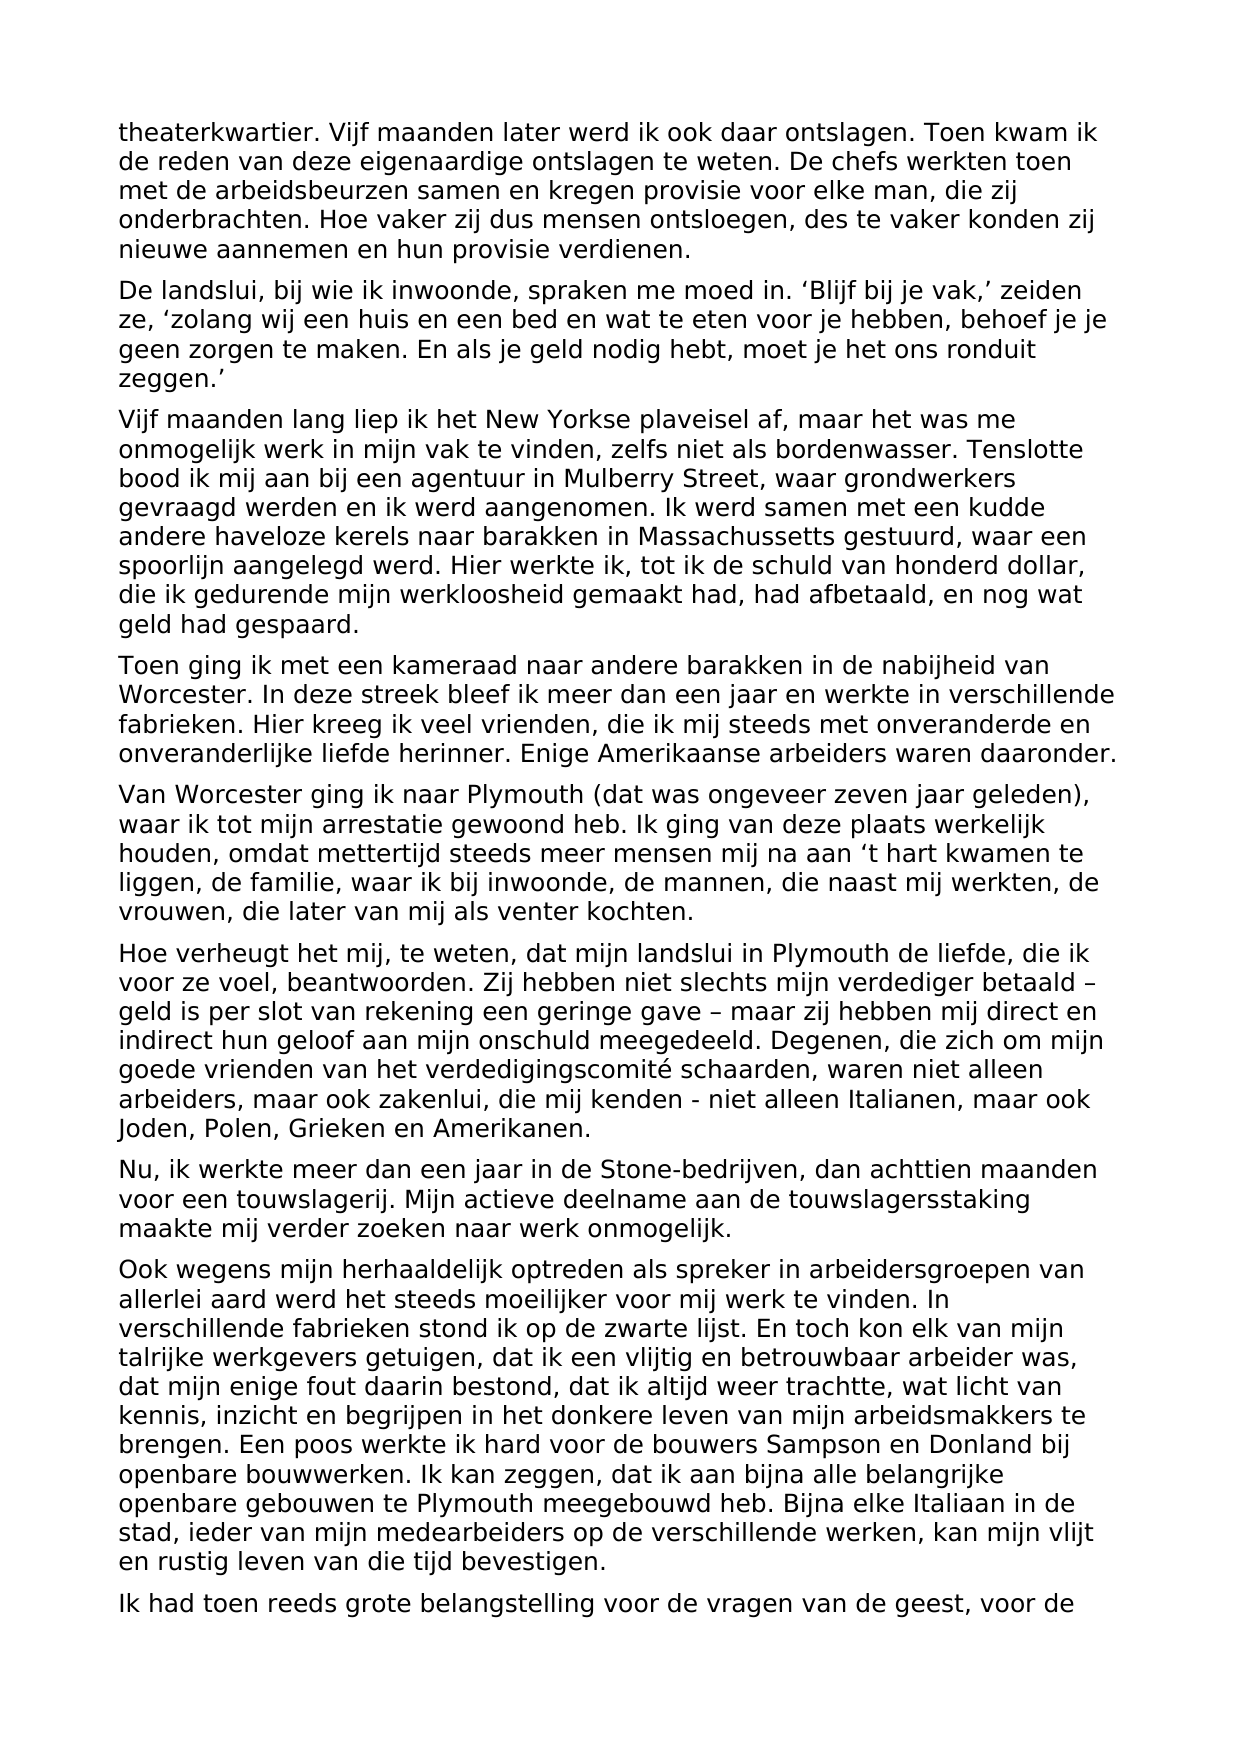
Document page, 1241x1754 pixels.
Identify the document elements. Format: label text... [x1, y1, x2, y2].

text Hoe verheugt het mij, te weten, dat mijn landslui in Plymouth de liefde, die ik voor ze voel, beantwoorden. Zij hebben niet slechts mijn verdediger betaald – geld is per slot van rekening een geringe gave – maar zij hebben mij direct en indirect hun geloof aan mijn onschuld meegedeeld. Degenen, die zich om mijn goede vrienden van het verdedigingscomité schaarden, waren niet alleen arbeiders, maar ook zakenlui, die mij kenden - niet alleen Italianen, maar ook Joden, Polen, Grieken en Amerikanen. [118, 939, 1122, 1143]
text Toen ging ik met een kameraad naar andere barakken in de nabijheid van Worcester. In deze streek bleef ik meer dan een jaar en werkte in verschillende fabrieken. Hier kreeg ik veel vrienden, die ik mij steeds met onveranderde en onveranderlijke liefde herinner. Enige Amerikaanse arbeiders waren daaronder. [118, 651, 1122, 768]
text theaterkwartier. Vijf maanden later werd ik ook daar ontslagen. Toen kwam ik de reden van deze eigenaardige ontslagen te weten. De chefs werkten toen met de arbeidsbeurzen samen en kregen provisie voor elke man, die zij onderbrachten. Hoe vaker zij dus mensen ontsloegen, des te vaker konden zij nieuwe aannemen en hun provisie verdienen. [118, 118, 1122, 264]
text De landslui, bij wie ik inwoonde, spraken me moed in. ‘Blijf bij je vak,’ zeiden ze, ‘zolang wij een huis en een bed en wat te eten voor je hebben, behoef je je geen zorgen te maken. En als je geld nodig hebt, moet je het ons ronduit zeggen.’ [118, 276, 1122, 393]
text Nu, ik werkte meer dan een jaar in de Stone-bedrijven, dan achttien maanden voor een touwslagerij. Mijn actieve deelname aan de touwslagersstaking maakte mij verder zoeken naar werk onmogelijk. [118, 1156, 1122, 1243]
text Ook wegens mijn herhaaldelijk optreden als spreker in arbeidersgroepen van allerlei aard werd het steeds moeilijker voor mij werk te vinden. In verschillende fabrieken stond ik op de zwarte lijst. En toch kon elk van mijn talrijke werkgevers getuigen, dat ik een vlijtig en betrouwbaar arbeider was, dat mijn enige fout daarin bestond, dat ik altijd weer trachtte, wat licht van kennis, inzicht en begrijpen in het donkere leven van mijn arbeidsmakkers te brengen. Een poos werkte ik hard voor de bouwers Sampson en Donland bij openbare bouwwerken. Ik kan zeggen, dat ik aan bijna alle belangrijke openbare gebouwen te Plymouth meegebouwd heb. Bijna elke Italiaan in de stad, ieder van mijn medearbeiders op de verschillende werken, kan mijn vlijt en rustig leven van die tijd bevestigen. [118, 1256, 1122, 1576]
text Vijf maanden lang liep ik het New Yorkse plaveisel af, maar het was me onmogelijk werk in mijn vak te vinden, zelfs niet als bordenwasser. Tenslotte bood ik mij aan bij een agentuur in Mulberry Street, waar grondwerkers gevraagd werden en ik werd aangenomen. Ik werd samen met een kudde andere haveloze kerels naar barakken in Massachussetts gestuurd, waar een spoorlijn aangelegd werd. Hier werkte ik, tot ik de schuld van honderd dollar, die ik gedurende mijn werkloosheid gemaakt had, had afbetaald, en nog wat geld had gespaard. [118, 406, 1122, 639]
text Ik had toen reeds grote belangstelling voor de vragen van de geest, voor de [118, 1589, 1122, 1618]
text Van Worcester ging ik naar Plymouth (dat was ongeveer zeven jaar geleden), waar ik tot mijn arrestatie gewoond heb. Ik ging van deze plaats werkelijk houden, omdat mettertijd steeds meer mensen mij na aan ‘t hart kwamen te liggen, de familie, waar ik bij inwoonde, de mannen, die naast mij werkten, de vrouwen, die later van mij als venter kochten. [118, 781, 1122, 926]
